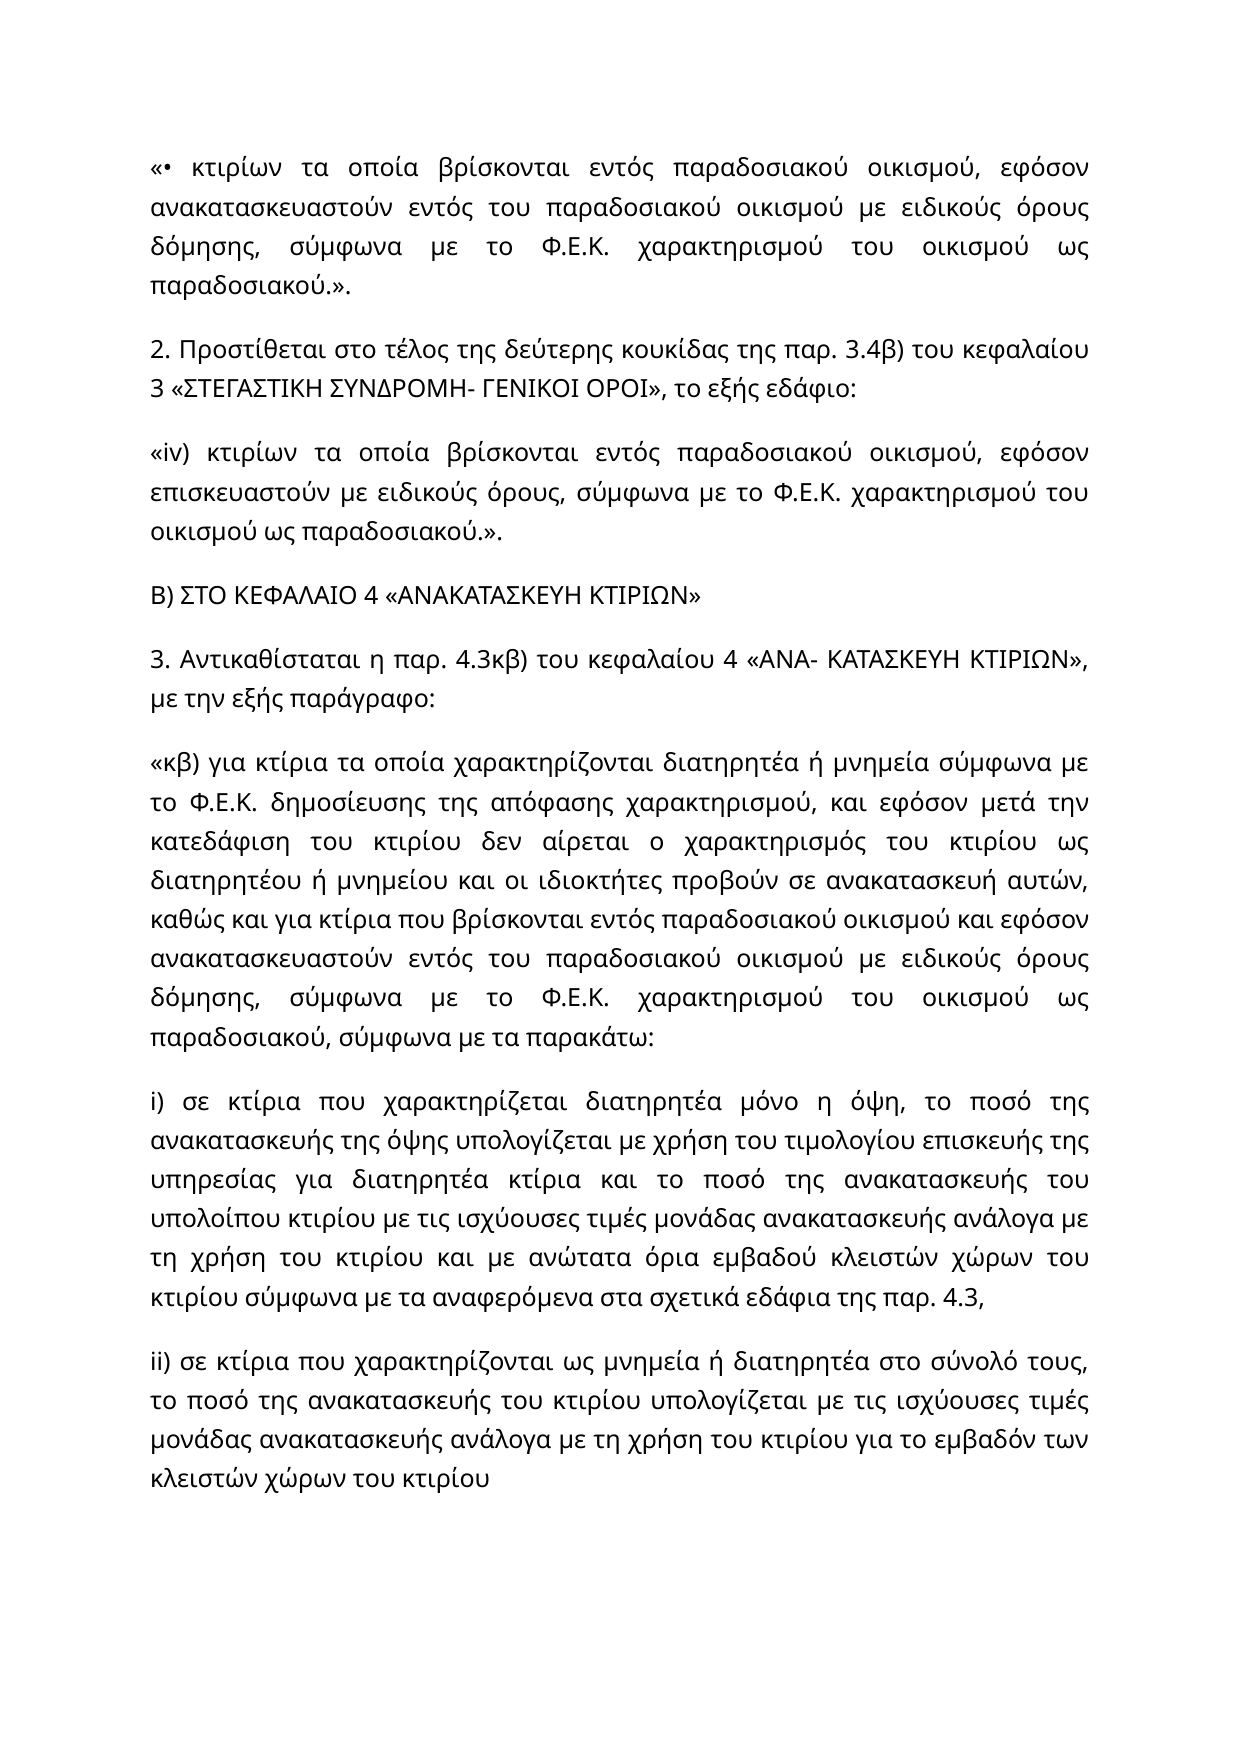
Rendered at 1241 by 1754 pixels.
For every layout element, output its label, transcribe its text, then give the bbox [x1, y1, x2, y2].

text «κβ) για κτίρια τα οποία χαρακτηρίζονται διατηρητέα ή μνημεία σύμφωνα με το Φ.Ε.Κ. δημοσίευσης της απόφασης χαρακτηρισμού, και εφόσον μετά την κατεδάφιση του κτιρίου δεν αίρεται ο χαρακτηρισμός του κτιρίου ως διατηρητέου ή μνημείου και οι ιδιοκτήτες προβούν σε ανακατασκευή αυτών, καθώς και για κτίρια που βρίσκονται εντός παραδοσιακού οικισμού και εφόσον ανακατασκευαστούν εντός του παραδοσιακού οικισμού με ειδικούς όρους δόμησης, σύμφωνα με το Φ.Ε.Κ. χαρακτηρισμού του οικισμού ως παραδοσιακού, σύμφωνα με τα παρακάτω: [150, 745, 1090, 1053]
text Β) ΣΤΟ ΚΕΦΑΛΑΙΟ 4 «ΑΝΑΚΑΤΑΣΚΕΥΗ ΚΤΙΡΙΩΝ» [150, 577, 1090, 612]
text i) σε κτίρια που χαρακτηρίζεται διατηρητέα μόνο η όψη, το ποσό της ανακατασκευής της όψης υπολογίζεται με χρήση του τιμολογίου επισκευής της υπηρεσίας για διατηρητέα κτίρια και το ποσό της ανακατασκευής του υπολοίπου κτιρίου με τις ισχύουσες τιμές μονάδας ανακατασκευής ανάλογα με τη χρήση του κτιρίου και με ανώτατα όρια εμβαδού κλειστών χώρων του κτιρίου σύμφωνα με τα αναφερόμενα στα σχετικά εδάφια της παρ. 4.3, [150, 1083, 1090, 1313]
text ii) σε κτίρια που χαρακτηρίζονται ως μνημεία ή διατηρητέα στο σύνολό τους, το ποσό της ανακατασκευής του κτιρίου υπολογίζεται με τις ισχύουσες τιμές μονάδας ανακατασκευής ανάλογα με τη χρήση του κτιρίου για το εμβαδόν των κλειστών χώρων του κτιρίου [150, 1343, 1090, 1495]
text «iv) κτιρίων τα οποία βρίσκονται εντός παραδοσιακού οικισμού, εφόσον επισκευαστούν με ειδικούς όρους, σύμφωνα με το Φ.Ε.Κ. χαρακτηρισμού του οικισμού ως παραδοσιακού.». [150, 435, 1090, 547]
text «• κτιρίων τα οποία βρίσκονται εντός παραδοσιακού οικισμού, εφόσον ανακατασκευαστούν εντός του παραδοσιακού οικισμού με ειδικούς όρους δόμησης, σύμφωνα με το Φ.Ε.Κ. χαρακτηρισμού του οικισμού ως παραδοσιακού.». [150, 150, 1090, 302]
text 2. Προστίθεται στο τέλος της δεύτερης κουκίδας της παρ. 3.4β) του κεφαλαίου 3 «ΣΤΕΓΑΣΤΙΚΗ ΣΥΝΔΡΟΜΗ- ΓΕΝΙΚΟΙ ΟΡΟΙ», το εξής εδάφιο: [150, 332, 1090, 405]
text 3. Αντικαθίσταται η παρ. 4.3κβ) του κεφαλαίου 4 «ΑΝΑ- ΚΑΤΑΣΚΕΥΗ ΚΤΙΡΙΩΝ», με την εξής παράγραφο: [150, 642, 1090, 715]
